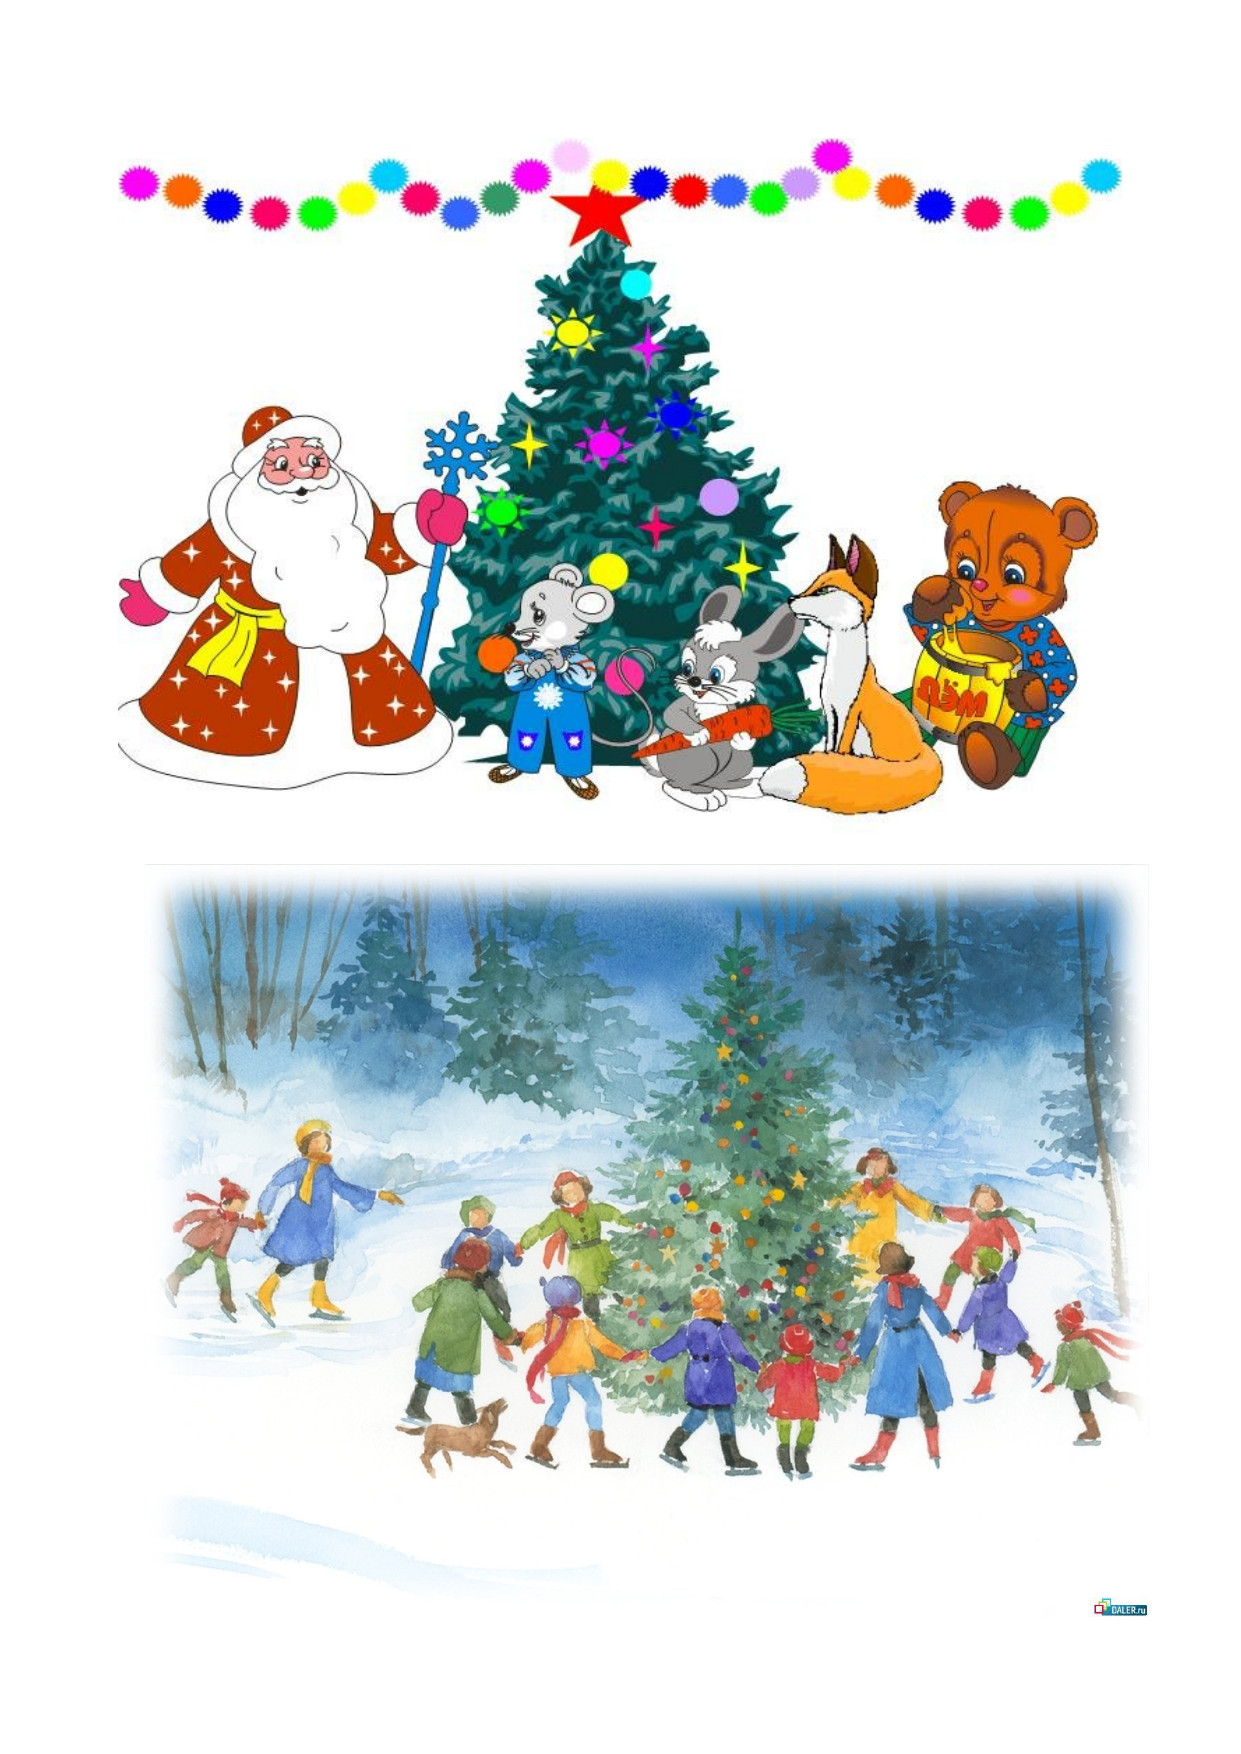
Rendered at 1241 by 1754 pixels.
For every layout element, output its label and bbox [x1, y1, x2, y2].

picture [144, 864, 1149, 1617]
picture [118, 138, 1123, 849]
